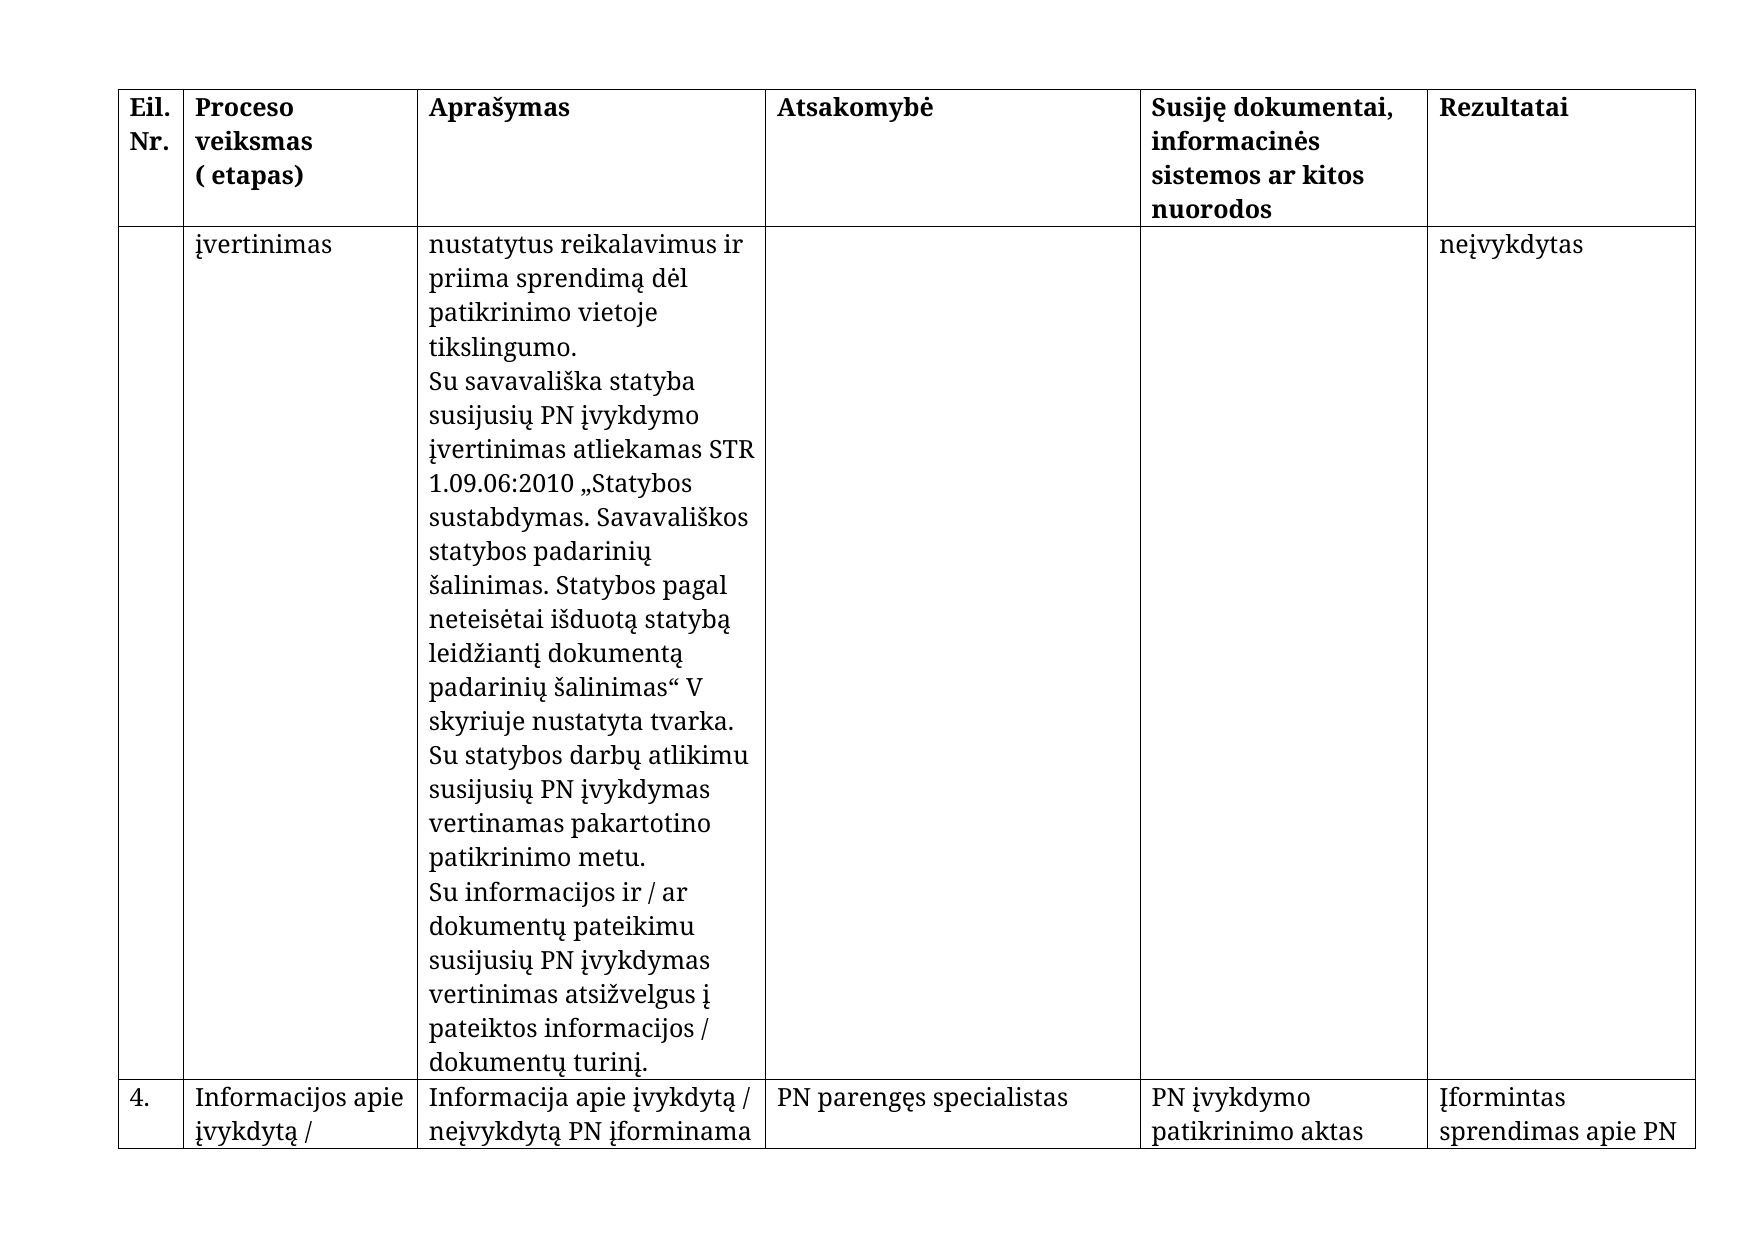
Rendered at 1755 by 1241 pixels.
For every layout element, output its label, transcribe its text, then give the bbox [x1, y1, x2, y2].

table_cell Informacijos apie įvykdytą / [184, 1080, 417, 1148]
table_cell Įformintas sprendimas apie PN [1428, 1080, 1695, 1148]
table_cell PN įvykdymo patikrinimo aktas [1141, 1080, 1427, 1148]
table_header Aprašymas [418, 90, 765, 226]
table_cell nustatytus reikalavimus ir priima sprendimą dėl patikrinimo vietoje tikslingumo. Su savavališka statyba susijusių PN įvykdymo įvertinimas atliekamas STR 1.09.06:2010 „Statybos sustabdymas. Savavališkos statybos padarinių šalinimas. Statybos pagal neteisėtai išduotą statybą leidžiantį dokumentą padarinių šalinimas“ V skyriuje nustatyta tvarka. Su statybos darbų atlikimu susijusių PN įvykdymas vertinamas pakartotino patikrinimo metu. Su informacijos ir / ar dokumentų pateikimu susijusių PN įvykdymas vertinimas atsižvelgus į pateiktos informacijos / dokumentų turinį. [418, 227, 765, 1078]
table_header Eil. Nr. [119, 90, 183, 226]
table_cell Informacija apie įvykdytą / neįvykdytą PN įforminama [418, 1080, 765, 1148]
table_header Susiję dokumentai, informacinės sistemos ar kitos nuorodos [1141, 90, 1427, 226]
table_cell PN parengęs specialistas [766, 1080, 1140, 1148]
table_cell [119, 227, 183, 1078]
table_header Rezultatai [1428, 90, 1695, 226]
table_cell [1141, 227, 1427, 1078]
table_header Atsakomybė [766, 90, 1140, 226]
table_cell [766, 227, 1140, 1078]
table_cell įvertinimas [184, 227, 417, 1078]
table_cell 4. [119, 1080, 183, 1148]
table_header Proceso veiksmas ( etapas) [184, 90, 417, 226]
table_cell neįvykdytas [1428, 227, 1695, 1078]
